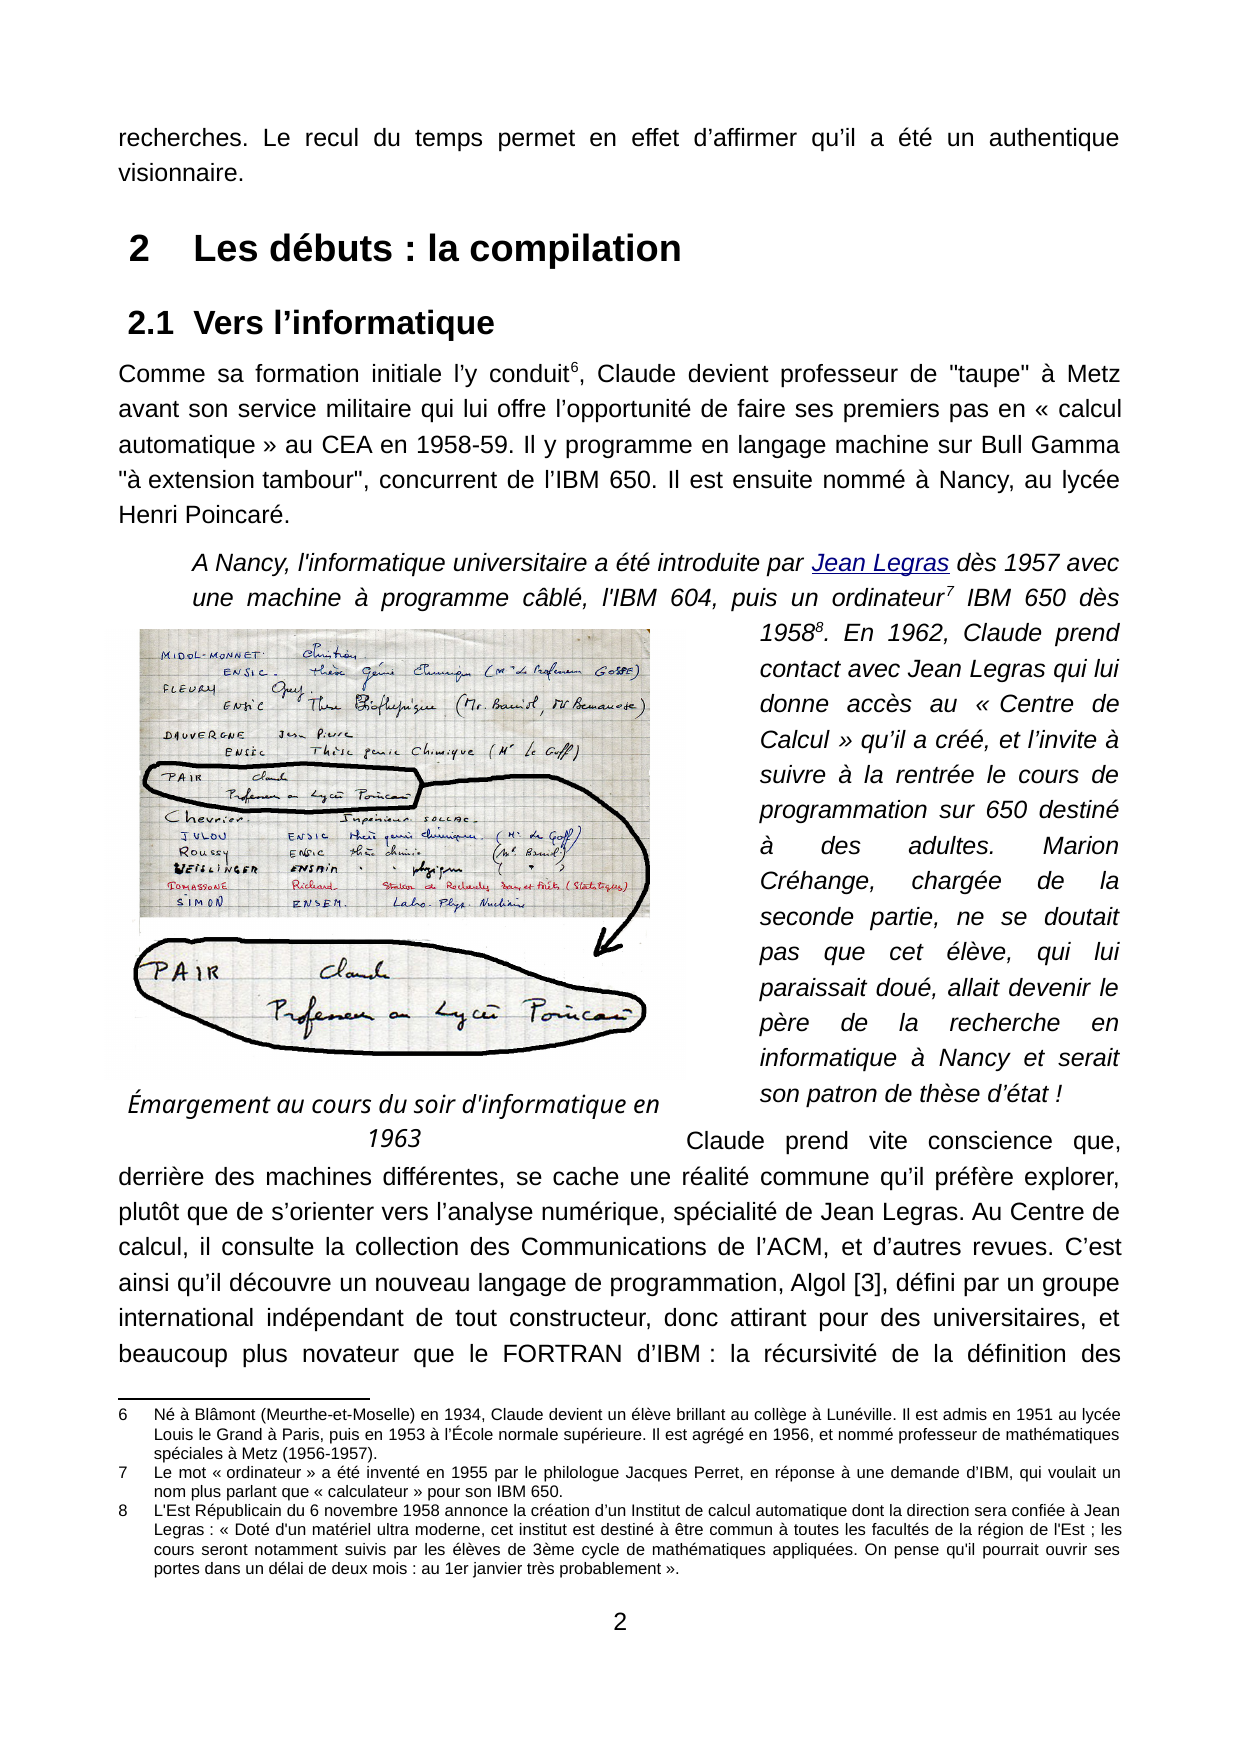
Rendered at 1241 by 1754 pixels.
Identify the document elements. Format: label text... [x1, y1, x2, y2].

text Né à Blâmont (Meurthe-et-Moselle) en 1934, Claude devient un élève brillant au collège à Lunéville. Il est admis en 1951 au lycée Louis le Grand à Paris, puis en 1953 à l’École normale supérieure. Il est agrégé en 1956, et nommé professeur de mathématiques spéciales à Metz (1956-1957). [118, 1405, 1122, 1463]
subtitle Les débuts : la compilation [118, 226, 1122, 269]
picture [104, 629, 686, 1080]
text A Nancy, l'informatique universitaire a été introduite par Jean Legras dès 1957 avec une machine à programme câblé, l'IBM 604, puis un ordinateur IBM 650 dès 1958. En 1962, Claude prend contact avec Jean Legras qui lui donne accès au « Centre de Calcul » qu’il a créé, et l’invite à suivre à la rentrée le cours de programmation sur 650 destiné à des adultes. Marion Créhange, chargée de la seconde partie, ne se doutait pas que cet élève, qui lui paraissait doué, allait devenir le père de la recherche en informatique à Nancy et serait son patron de thèse d’état ! [104, 543, 1122, 1109]
text Émargement au cours du soir d'informatique en 1963 [104, 1080, 686, 1154]
text Le mot « ordinateur » a été inventé en 1955 par le philologue Jacques Perret, en réponse à une demande d’IBM, qui voulait un nom plus parlant que « calculateur » pour son IBM 650. [118, 1463, 1122, 1501]
subtitle Vers l’informatique [118, 303, 1122, 341]
text Claude prend vite conscience que, derrière des machines différentes, se cache une réalité commune qu’il préfère explorer, plutôt que de s’orienter vers l’analyse numérique, spécialité de Jean Legras. Au Centre de calcul, il consulte la collection des Communications de l’ACM, et d’autres revues. C’est ainsi qu’il découvre un nouveau langage de programmation, Algol [3], défini par un groupe international indépendant de tout constructeur, donc attirant pour des universitaires, et beaucoup plus novateur que le FORTRAN d’IBM : la récursivité de la définition des [118, 1121, 1122, 1369]
text L'Est Républicain du 6 novembre 1958 annonce la création d’un Institut de calcul automatique dont la direction sera confiée à Jean Legras : « Doté d'un matériel ultra moderne, cet institut est destiné à être commun à toutes les facultés de la région de l'Est ; les cours seront notamment suivis par les élèves de 3ème cycle de mathématiques appliquées. On pense qu'il pourrait ouvrir ses portes dans un délai de deux mois : au 1er janvier très probablement ». [118, 1501, 1122, 1578]
text recherches. Le recul du temps permet en effet d’affirmer qu’il a été un authentique visionnaire. [118, 118, 1122, 189]
text Comme sa formation initiale l’y conduit, Claude devient professeur de "taupe" à Metz avant son service militaire qui lui offre l’opportunité de faire ses premiers pas en « calcul automatique » au CEA en 1958-59. Il y programme en langage machine sur Bull Gamma "à extension tambour", concurrent de l’IBM 650. Il est ensuite nommé à Nancy, au lycée Henri Poincaré. [118, 354, 1122, 531]
